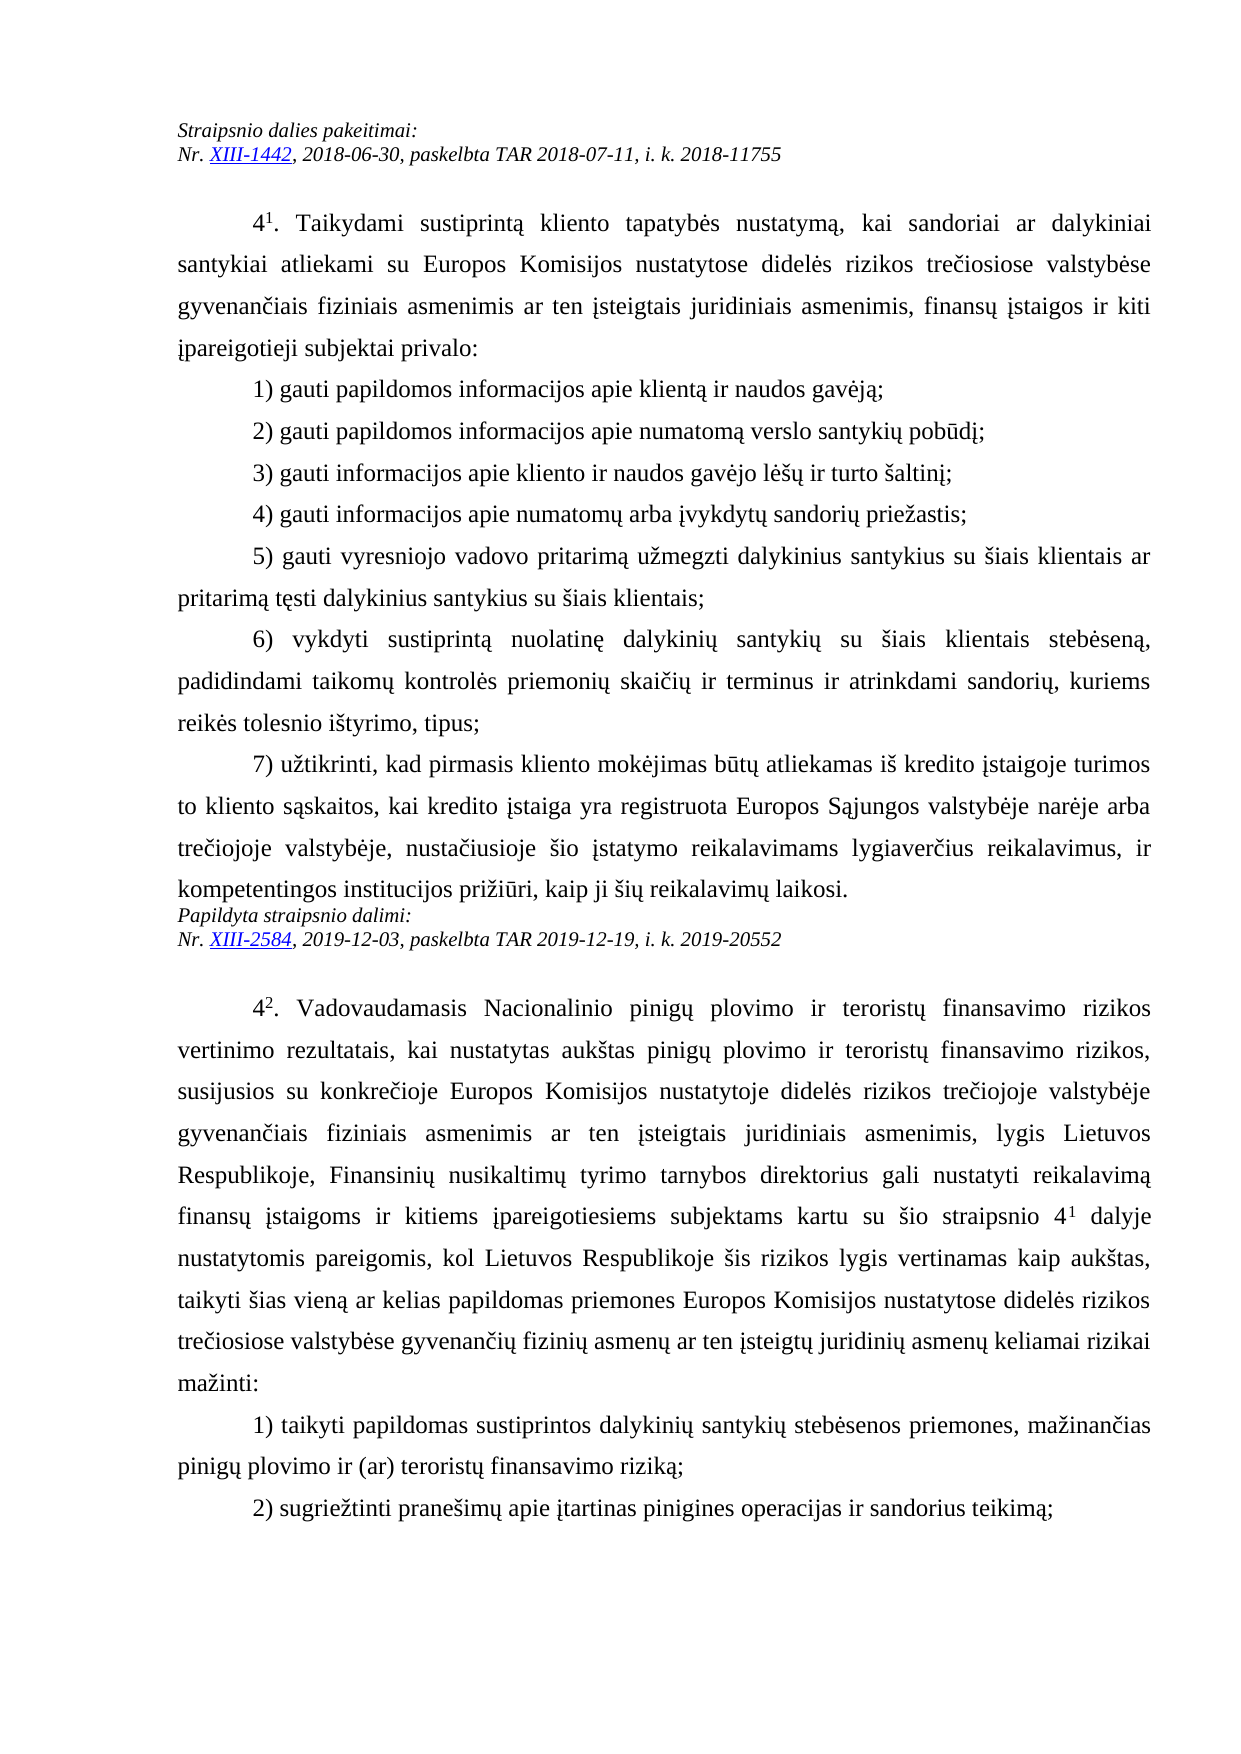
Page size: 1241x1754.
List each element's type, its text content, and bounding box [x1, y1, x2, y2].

text 6) vykdyti sustiprintą nuolatinę dalykinių santykių su šiais klientais stebėseną, padidindami taikomų kontrolės priemonių skaičių ir terminus ir atrinkdami sandorių, kuriems reikės tolesnio ištyrimo, tipus; [177, 612, 1152, 737]
text 41. Taikydami sustiprintą kliento tapatybės nustatymą, kai sandoriai ar dalykiniai santykiai atliekami su Europos Komisijos nustatytose didelės rizikos trečiosiose valstybėse gyvenančiais fiziniais asmenimis ar ten įsteigtais juridiniais asmenimis, finansų įstaigos ir kiti įpareigotieji subjektai privalo: [177, 195, 1152, 362]
text 2) gauti papildomos informacijos apie numatomą verslo santykių pobūdį; [177, 403, 1152, 445]
text Papildyta straipsnio dalimi: [177, 903, 1152, 927]
text 42. Vadovaudamasis Nacionalinio pinigų plovimo ir teroristų finansavimo rizikos vertinimo rezultatais, kai nustatytas aukštas pinigų plovimo ir teroristų finansavimo rizikos, susijusios su konkrečioje Europos Komisijos nustatytoje didelės rizikos trečiojoje valstybėje gyvenančiais fiziniais asmenimis ar ten įsteigtais juridiniais asmenimis, lygis Lietuvos Respublikoje, Finansinių nusikaltimų tyrimo tarnybos direktorius gali nustatyti reikalavimą finansų įstaigoms ir kitiems įpareigotiesiems subjektams kartu su šio straipsnio 41 dalyje nustatytomis pareigomis, kol Lietuvos Respublikoje šis rizikos lygis vertinamas kaip aukštas, taikyti šias vieną ar kelias papildomas priemones Europos Komisijos nustatytose didelės rizikos trečiosiose valstybėse gyvenančių fizinių asmenų ar ten įsteigtų juridinių asmenų keliamai rizikai mažinti: [177, 980, 1152, 1397]
text 5) gauti vyresniojo vadovo pritarimą užmegzti dalykinius santykius su šiais klientais ar pritarimą tęsti dalykinius santykius su šiais klientais; [177, 528, 1152, 612]
text 4) gauti informacijos apie numatomų arba įvykdytų sandorių priežastis; [177, 487, 1152, 528]
text Nr. XIII-1442, 2018-06-30, paskelbta TAR 2018-07-11, i. k. 2018-11755 [177, 142, 1152, 166]
text 2) sugriežtinti pranešimų apie įtartinas pinigines operacijas ir sandorius teikimą; [177, 1480, 1152, 1522]
text Straipsnio dalies pakeitimai: [177, 118, 1152, 142]
text 7) užtikrinti, kad pirmasis kliento mokėjimas būtų atliekamas iš kredito įstaigoje turimos to kliento sąskaitos, kai kredito įstaiga yra registruota Europos Sąjungos valstybėje narėje arba trečiojoje valstybėje, nustačiusioje šio įstatymo reikalavimams lygiaverčius reikalavimus, ir kompetentingos institucijos prižiūri, kaip ji šių reikalavimų laikosi. [177, 737, 1152, 903]
text 1) gauti papildomos informacijos apie klientą ir naudos gavėją; [177, 362, 1152, 403]
text 3) gauti informacijos apie kliento ir naudos gavėjo lėšų ir turto šaltinį; [177, 445, 1152, 487]
text 1) taikyti papildomas sustiprintos dalykinių santykių stebėsenos priemones, mažinančias pinigų plovimo ir (ar) teroristų finansavimo riziką; [177, 1397, 1152, 1480]
text Nr. XIII-2584, 2019-12-03, paskelbta TAR 2019-12-19, i. k. 2019-20552 [177, 927, 1152, 951]
